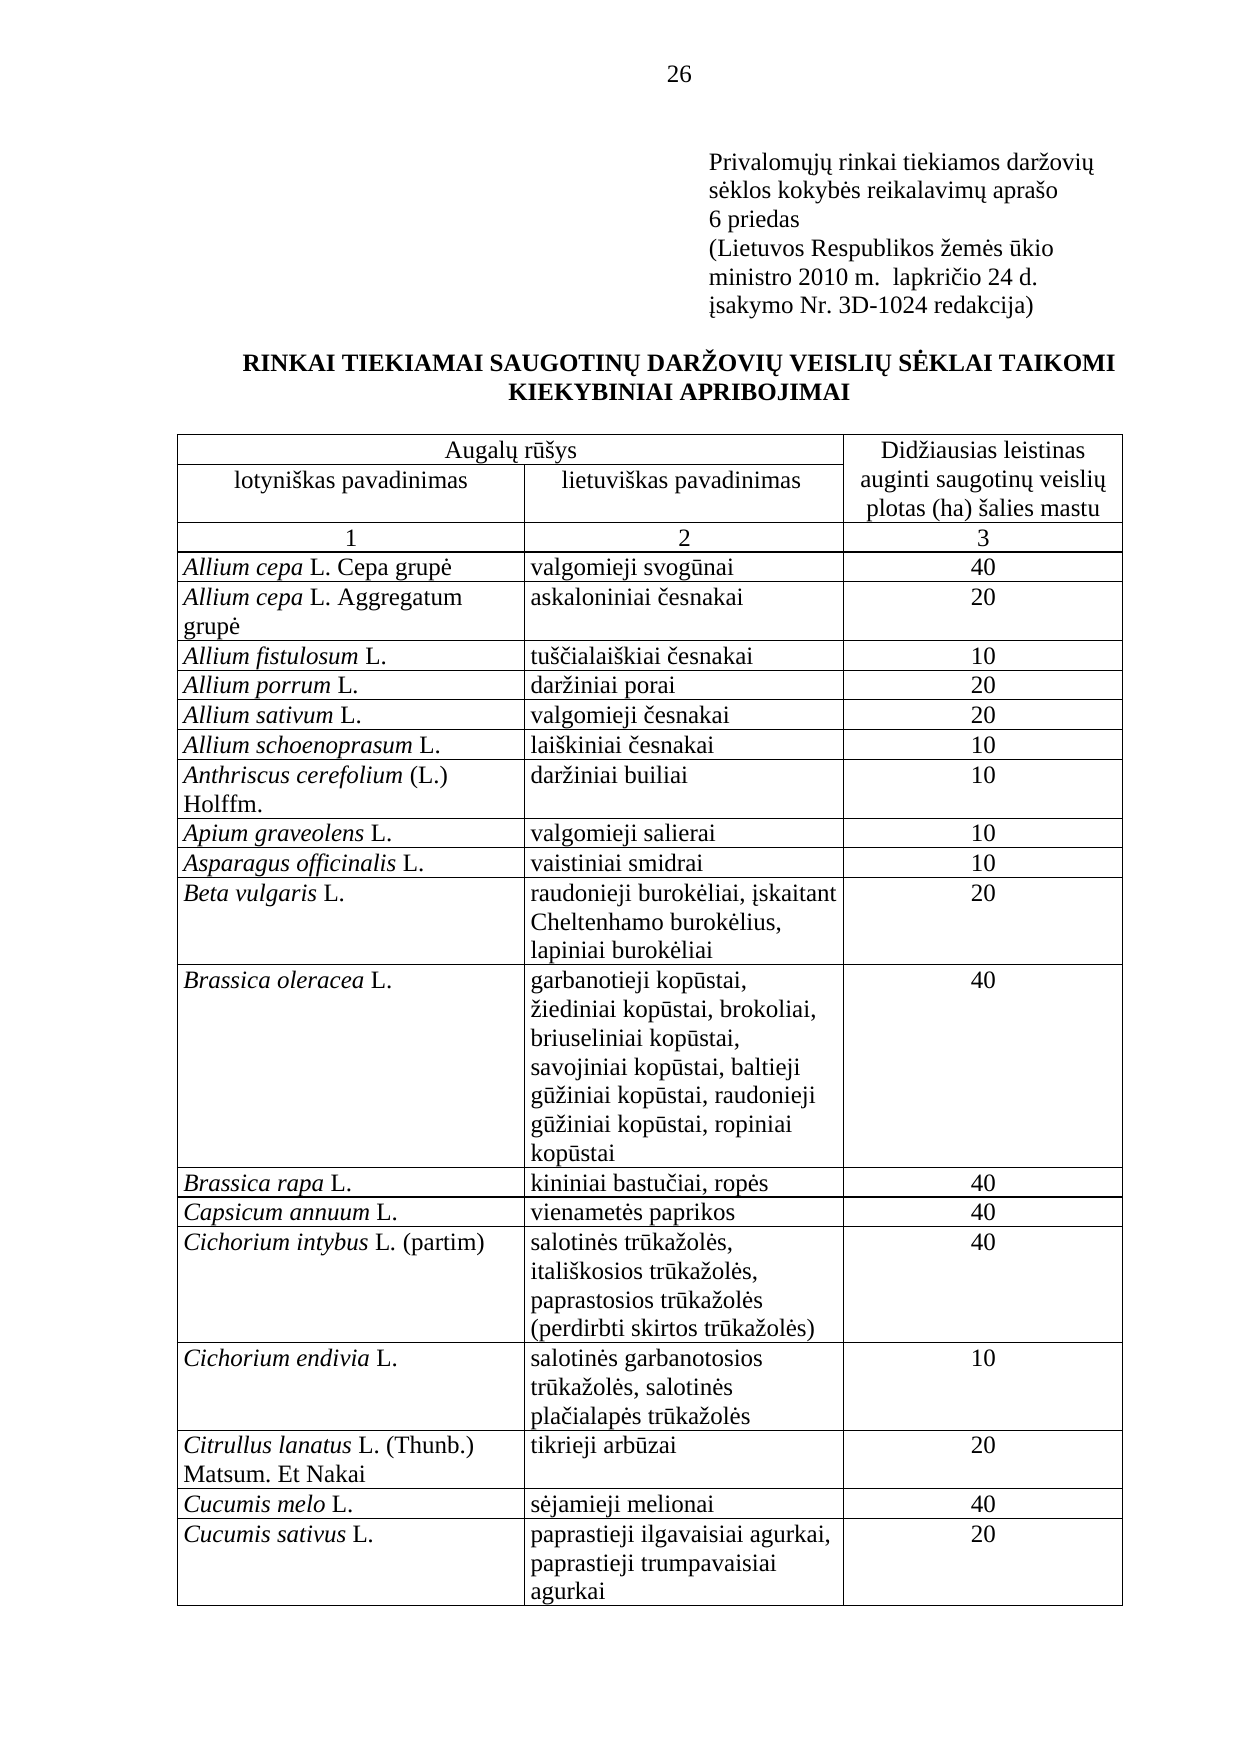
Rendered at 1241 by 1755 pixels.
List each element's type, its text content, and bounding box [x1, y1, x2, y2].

table_cell salotinės garbanotosios trūkažolės, salotinės plačialapės trūkažolės [525, 1343, 843, 1429]
text (Lietuvos Respublikos žemės ūkio [177, 233, 1181, 262]
table_cell Cucumis melo L. [178, 1489, 524, 1518]
table_cell daržiniai builiai [525, 760, 843, 817]
table_cell vienametės paprikos [525, 1198, 843, 1226]
table_cell 10 [844, 1343, 1122, 1429]
table_cell raudonieji burokėliai, įskaitant Cheltenhamo burokėlius, lapiniai burokėliai [525, 878, 843, 964]
text Privalomųjų rinkai tiekiamos daržovių [177, 147, 1181, 176]
table_cell 20 [844, 671, 1122, 699]
table_cell vaistiniai smidrai [525, 848, 843, 877]
table_cell Asparagus officinalis L. [178, 848, 524, 877]
table_cell Allium cepa L. Aggregatum grupė [178, 582, 524, 640]
table_cell kininiai bastučiai, ropės [525, 1168, 843, 1196]
table_cell 20 [844, 1519, 1122, 1605]
text ministro 2010 m. lapkričio 24 d. [177, 262, 1181, 291]
table_cell valgomieji svogūnai [525, 553, 843, 581]
text RINKAI TIEKIAMAI SAUGOTINŲ DARŽOVIŲ VEISLIŲ SĖKLAI TAIKOMI KIEKYBINIAI APRIBOJIMAI [177, 348, 1181, 406]
table_header Didžiausias leistinas auginti saugotinų veislių plotas (ha) šalies mastu [844, 435, 1122, 522]
table_cell 40 [844, 1489, 1122, 1518]
table_header Augalų rūšys [178, 435, 843, 464]
table_cell 10 [844, 848, 1122, 877]
table_cell Brassica rapa L. [178, 1168, 524, 1196]
table_cell Allium schoenoprasum L. [178, 730, 524, 759]
table_cell 40 [844, 1168, 1122, 1196]
table_cell Capsicum annuum L. [178, 1198, 524, 1226]
table_cell 3 [844, 523, 1122, 551]
table_cell 40 [844, 1198, 1122, 1226]
table_cell Beta vulgaris L. [178, 878, 524, 964]
table_cell tikrieji arbūzai [525, 1431, 843, 1488]
table_cell sėjamieji melionai [525, 1489, 843, 1518]
table_cell lotyniškas pavadinimas [178, 465, 524, 522]
table_cell valgomieji česnakai [525, 700, 843, 729]
table_cell 2 [525, 523, 843, 551]
table_cell daržiniai porai [525, 671, 843, 699]
table_cell Allium porrum L. [178, 671, 524, 699]
table_cell Allium sativum L. [178, 700, 524, 729]
table_cell 40 [844, 1227, 1122, 1342]
table_cell Cucumis sativus L. [178, 1519, 524, 1605]
table_cell Cichorium endivia L. [178, 1343, 524, 1429]
table_cell 40 [844, 553, 1122, 581]
table_cell tuščialaiškiai česnakai [525, 641, 843, 669]
table_cell Allium fistulosum L. [178, 641, 524, 669]
text sėklos kokybės reikalavimų aprašo [177, 176, 1181, 204]
table_cell Brassica oleracea L. [178, 965, 524, 1167]
table_cell valgomieji salierai [525, 819, 843, 847]
table_cell Allium cepa L. Cepa grupė [178, 553, 524, 581]
table_cell 20 [844, 582, 1122, 640]
table_cell salotinės trūkažolės, itališkosios trūkažolės, paprastosios trūkažolės (perdirbti skirtos trūkažolės) [525, 1227, 843, 1342]
table_cell garbanotieji kopūstai, žiediniai kopūstai, brokoliai, briuseliniai kopūstai, savojiniai kopūstai, baltieji gūžiniai kopūstai, raudonieji gūžiniai kopūstai, ropiniai kopūstai [525, 965, 843, 1167]
table_cell 10 [844, 760, 1122, 817]
table_cell Apium graveolens L. [178, 819, 524, 847]
text įsakymo Nr. 3D-1024 redakcija) [177, 291, 1181, 319]
table_cell Citrullus lanatus L. (Thunb.) Matsum. Et Nakai [178, 1431, 524, 1488]
table_cell 10 [844, 641, 1122, 669]
table_cell 1 [178, 523, 524, 551]
table_cell 20 [844, 878, 1122, 964]
table_cell paprastieji ilgavaisiai agurkai, paprastieji trumpavaisiai agurkai [525, 1519, 843, 1605]
table_cell lietuviškas pavadinimas [525, 465, 843, 522]
table_cell Anthriscus cerefolium (L.) Holffm. [178, 760, 524, 817]
table_cell laiškiniai česnakai [525, 730, 843, 759]
table_cell Cichorium intybus L. (partim) [178, 1227, 524, 1342]
table_cell 10 [844, 819, 1122, 847]
text 6 priedas [177, 204, 1181, 233]
table_cell 20 [844, 700, 1122, 729]
table_cell 20 [844, 1431, 1122, 1488]
table_cell askaloniniai česnakai [525, 582, 843, 640]
table_cell 40 [844, 965, 1122, 1167]
table_cell 10 [844, 730, 1122, 759]
